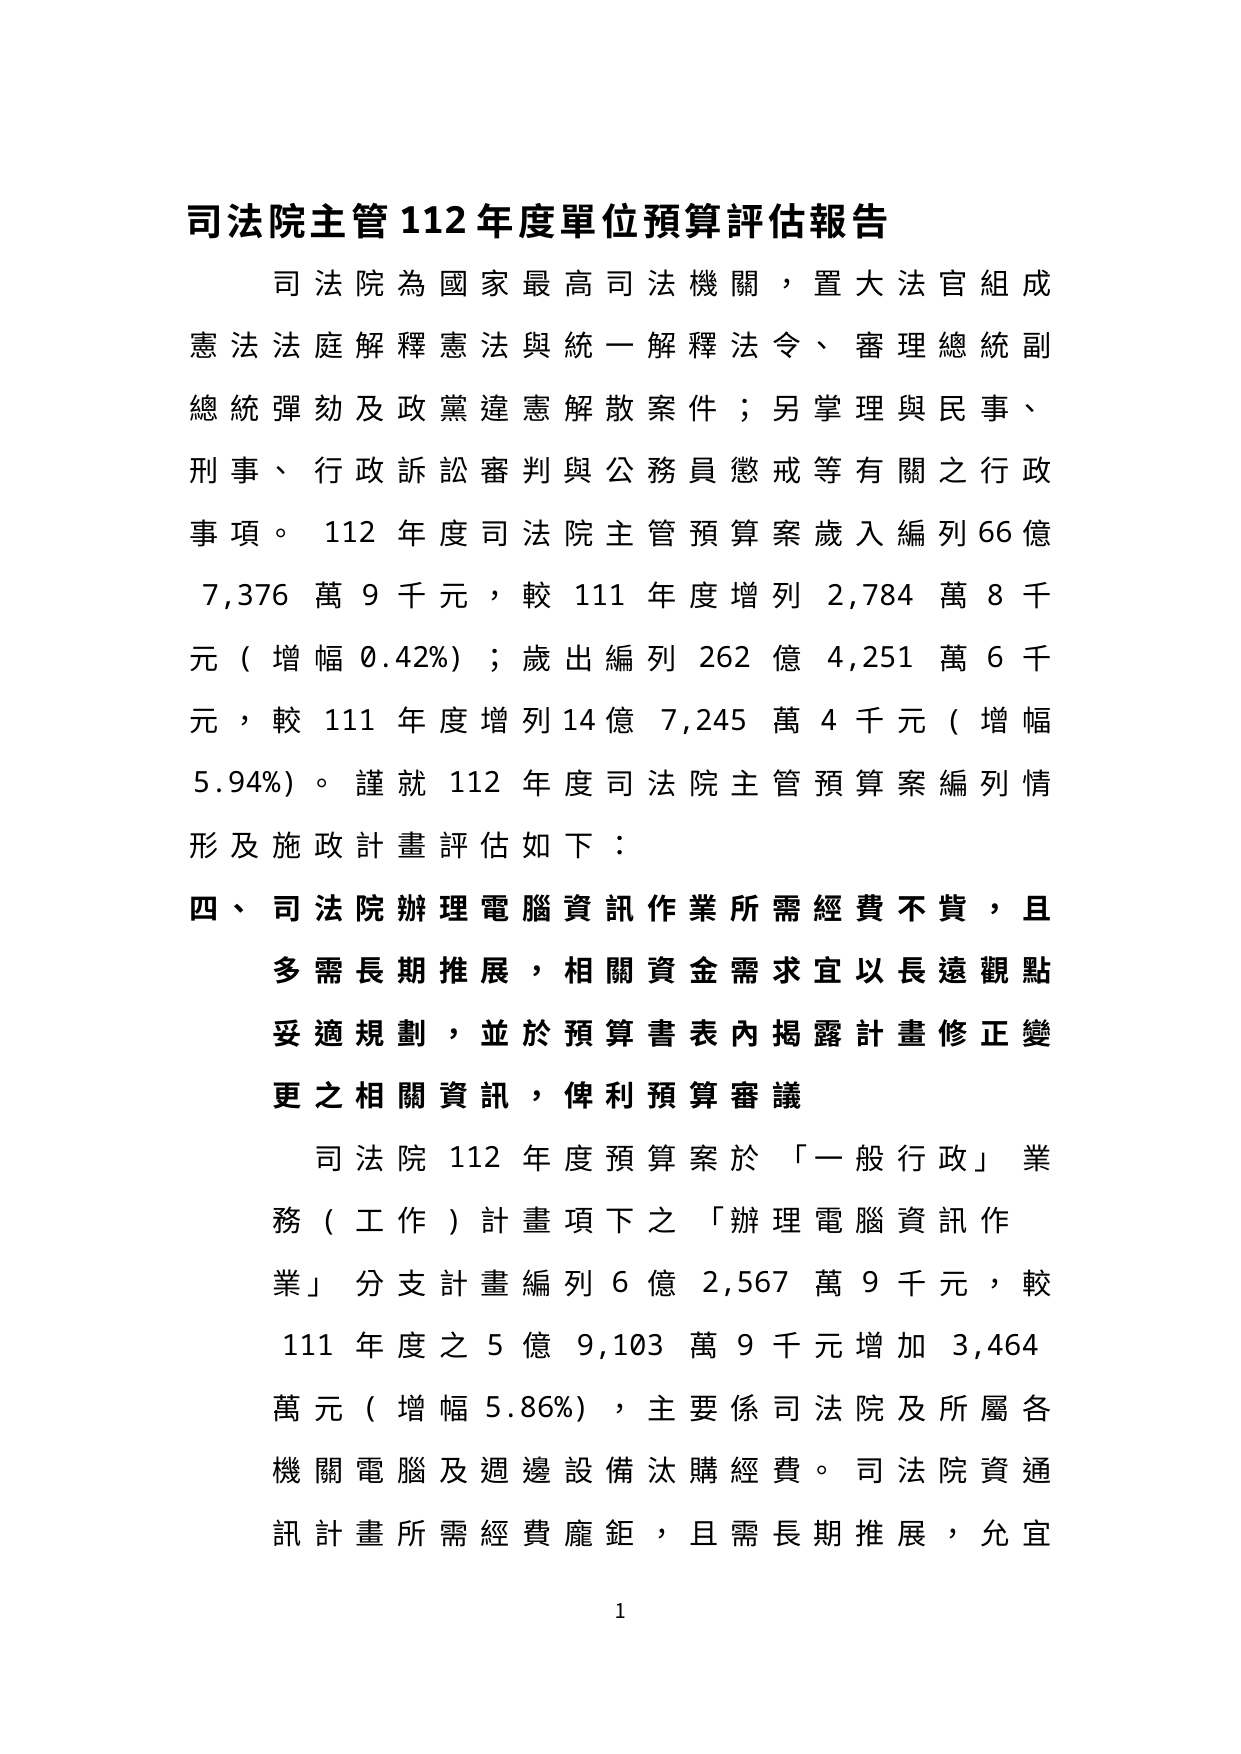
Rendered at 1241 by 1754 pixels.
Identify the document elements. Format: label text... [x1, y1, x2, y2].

text 司法院為國家最高司法機關，置大法官組成憲法法庭解釋憲法與統一解釋法令、審理總統副總統彈劾及政黨違憲解散案件；另掌理與民事、刑事、行政訴訟審判與公務員懲戒等有關之行政事項。112年度司法院主管預算案歲入編列66億7,376萬9千元，較111年度增列2,784萬8千元(增幅0.42%)；歲出編列262億4,251萬6千元，較111年度增列14億7,245萬4千元(增幅5.94%)。謹就112年度司法院主管預算案編列情形及施政計畫評估如下： [183, 240, 1058, 865]
text 四、司法院辦理電腦資訊作業所需經費不貲，且多需長期推展，相關資金需求宜以長遠觀點妥適規劃，並於預算書表內揭露計畫修正變更之相關資訊，俾利預算審議 [183, 865, 1058, 1115]
text 司法院主管112年度單位預算評估報告 [183, 177, 1058, 240]
text 司法院112年度預算案於「一般行政」業務(工作)計畫項下之「辦理電腦資訊作業」分支計畫編列6億2,567萬9千元，較111年度之5億9,103萬9千元增加3,464萬元(增幅5.86%)，主要係司法院及所屬各機關電腦及週邊設備汰購經費。司法院資通訊計畫所需經費龐鉅，且需長期推展，允宜 [242, 1115, 1058, 1552]
